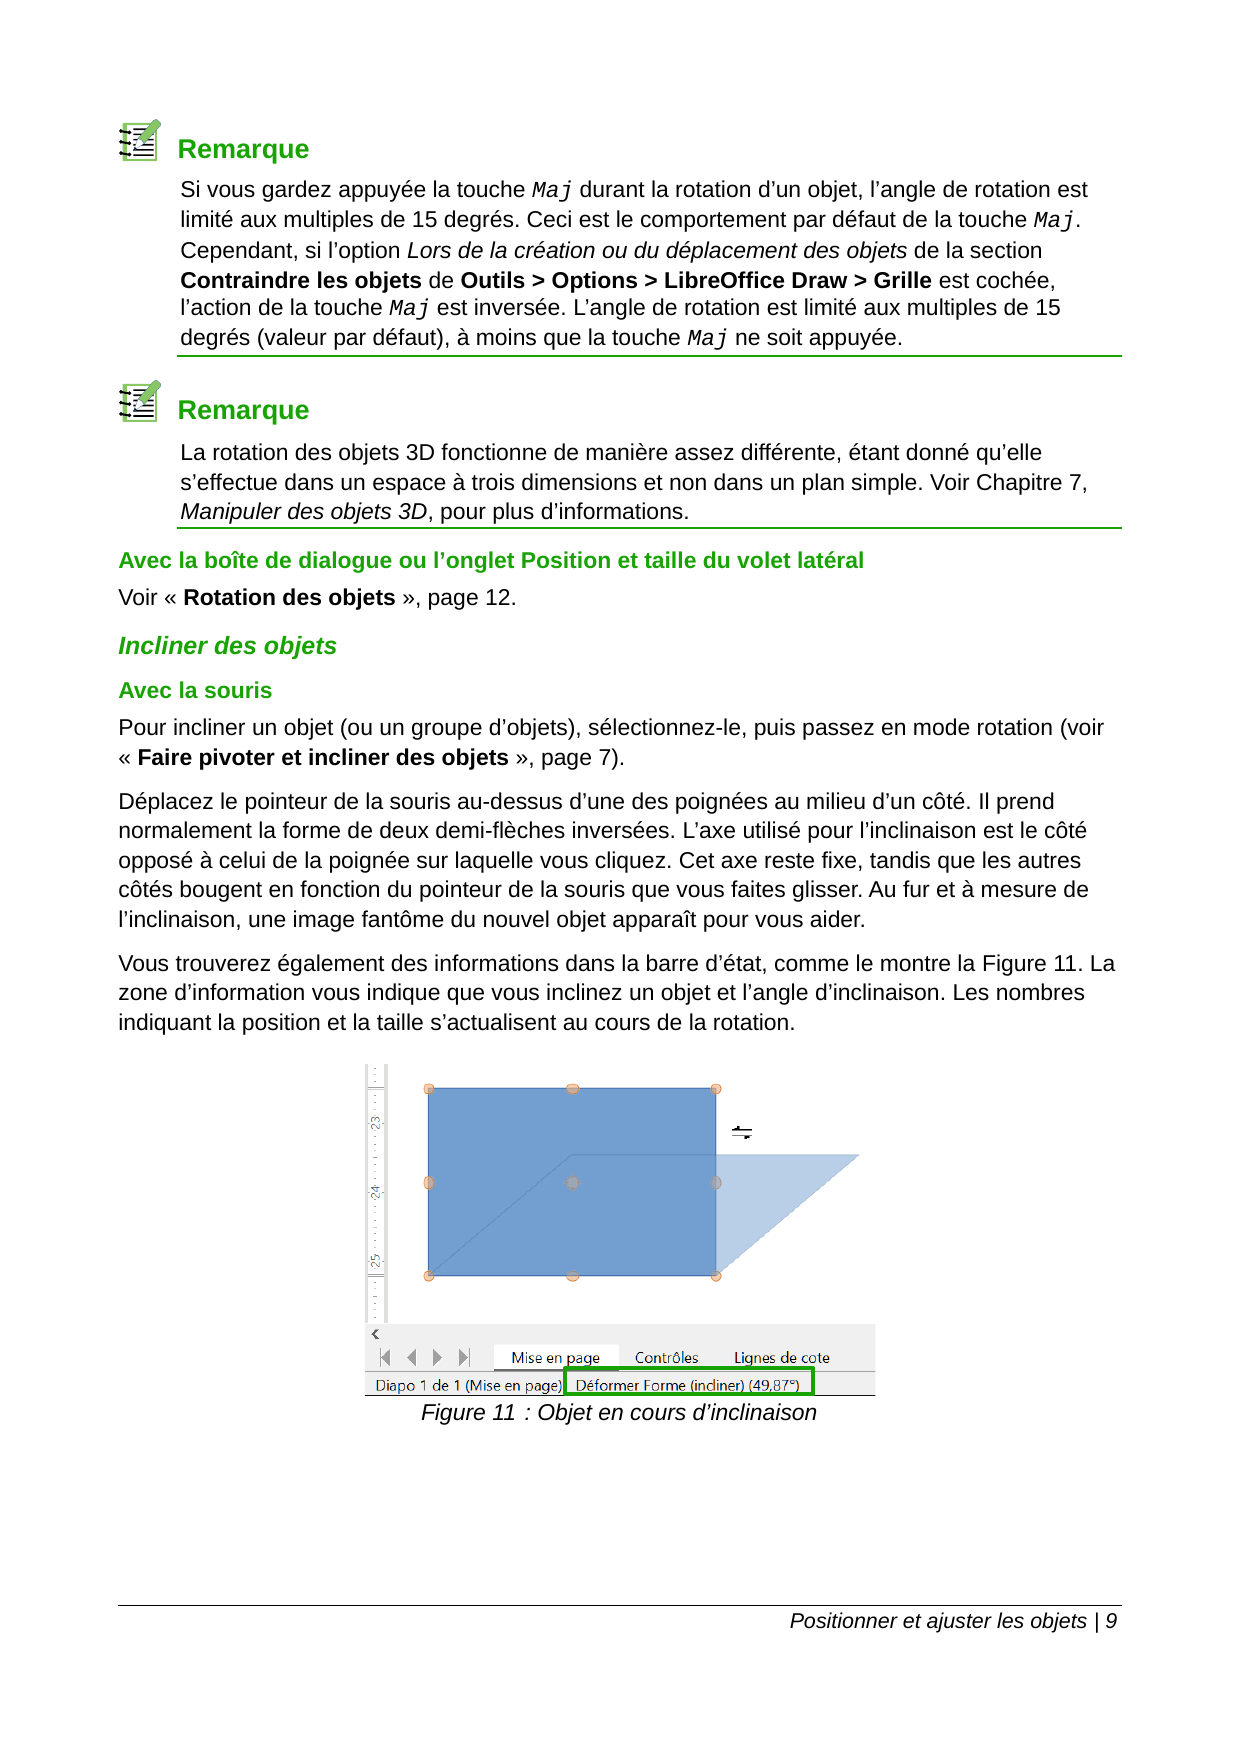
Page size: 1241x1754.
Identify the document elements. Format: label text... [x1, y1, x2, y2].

text Si vous gardez appuyée la touche Maj durant la rotation d’un objet, l’angle de rotation est limité aux multiples de 15 degrés. Ceci est le comportement par défaut de la touche Maj. Cependant, si l’option Lors de la création ou du déplacement des objets de la section Contraindre les objets de Outils > Options > LibreOffice Draw > Grille est cochée, l’action de la touche Maj est inversée. L’angle de rotation est limité aux multiples de 15 degrés (valeur par défaut), à moins que la touche Maj ne soit appuyée. [177, 172, 1122, 355]
text Pour incliner un objet (ou un groupe d’objets), sélectionnez-le, puis passez en mode rotation (voir « Faire pivoter et incliner des objets », page 7). [118, 711, 1122, 770]
list Remarque [118, 118, 1122, 164]
subtitle Avec la souris [118, 674, 1122, 704]
text Figure 11 : Objet en cours d’inclinaison [118, 1396, 1122, 1426]
text Voir « Rotation des objets », page 12. [118, 580, 1122, 610]
subtitle Avec la boîte de dialogue ou l’onglet Position et taille du volet latéral [118, 544, 1122, 573]
list Remarque [118, 379, 1122, 425]
subtitle Incliner des objets [118, 630, 1122, 660]
text La rotation des objets 3D fonctionne de manière assez différente, étant donné qu’elle s’effectue dans un espace à trois dimensions et non dans un plan simple. Voir Chapitre 7, Manipuler des objets 3D, pour plus d’informations. [177, 433, 1122, 527]
text Vous trouverez également des informations dans la barre d’état, comme le montre la Figure 11. La zone d’information vous indique que vous inclinez un objet et l’angle d’inclinaison. Les nombres indiquant la position et la taille s’actualisent au cours de la rotation. [118, 947, 1122, 1035]
text Déplacez le pointeur de la souris au-dessus d’une des poignées au milieu d’un côté. Il prend normalement la forme de deux demi-flèches inversées. L’axe utilisé pour l’inclinaison est le côté opposé à celui de la poignée sur laquelle vous cliquez. Cet axe reste fixe, tandis que les autres côtés bougent en fonction du pointeur de la souris que vous faites glisser. Au fur et à mesure de l’inclinaison, une image fantôme du nouvel objet apparaît pour vous aider. [118, 784, 1122, 932]
